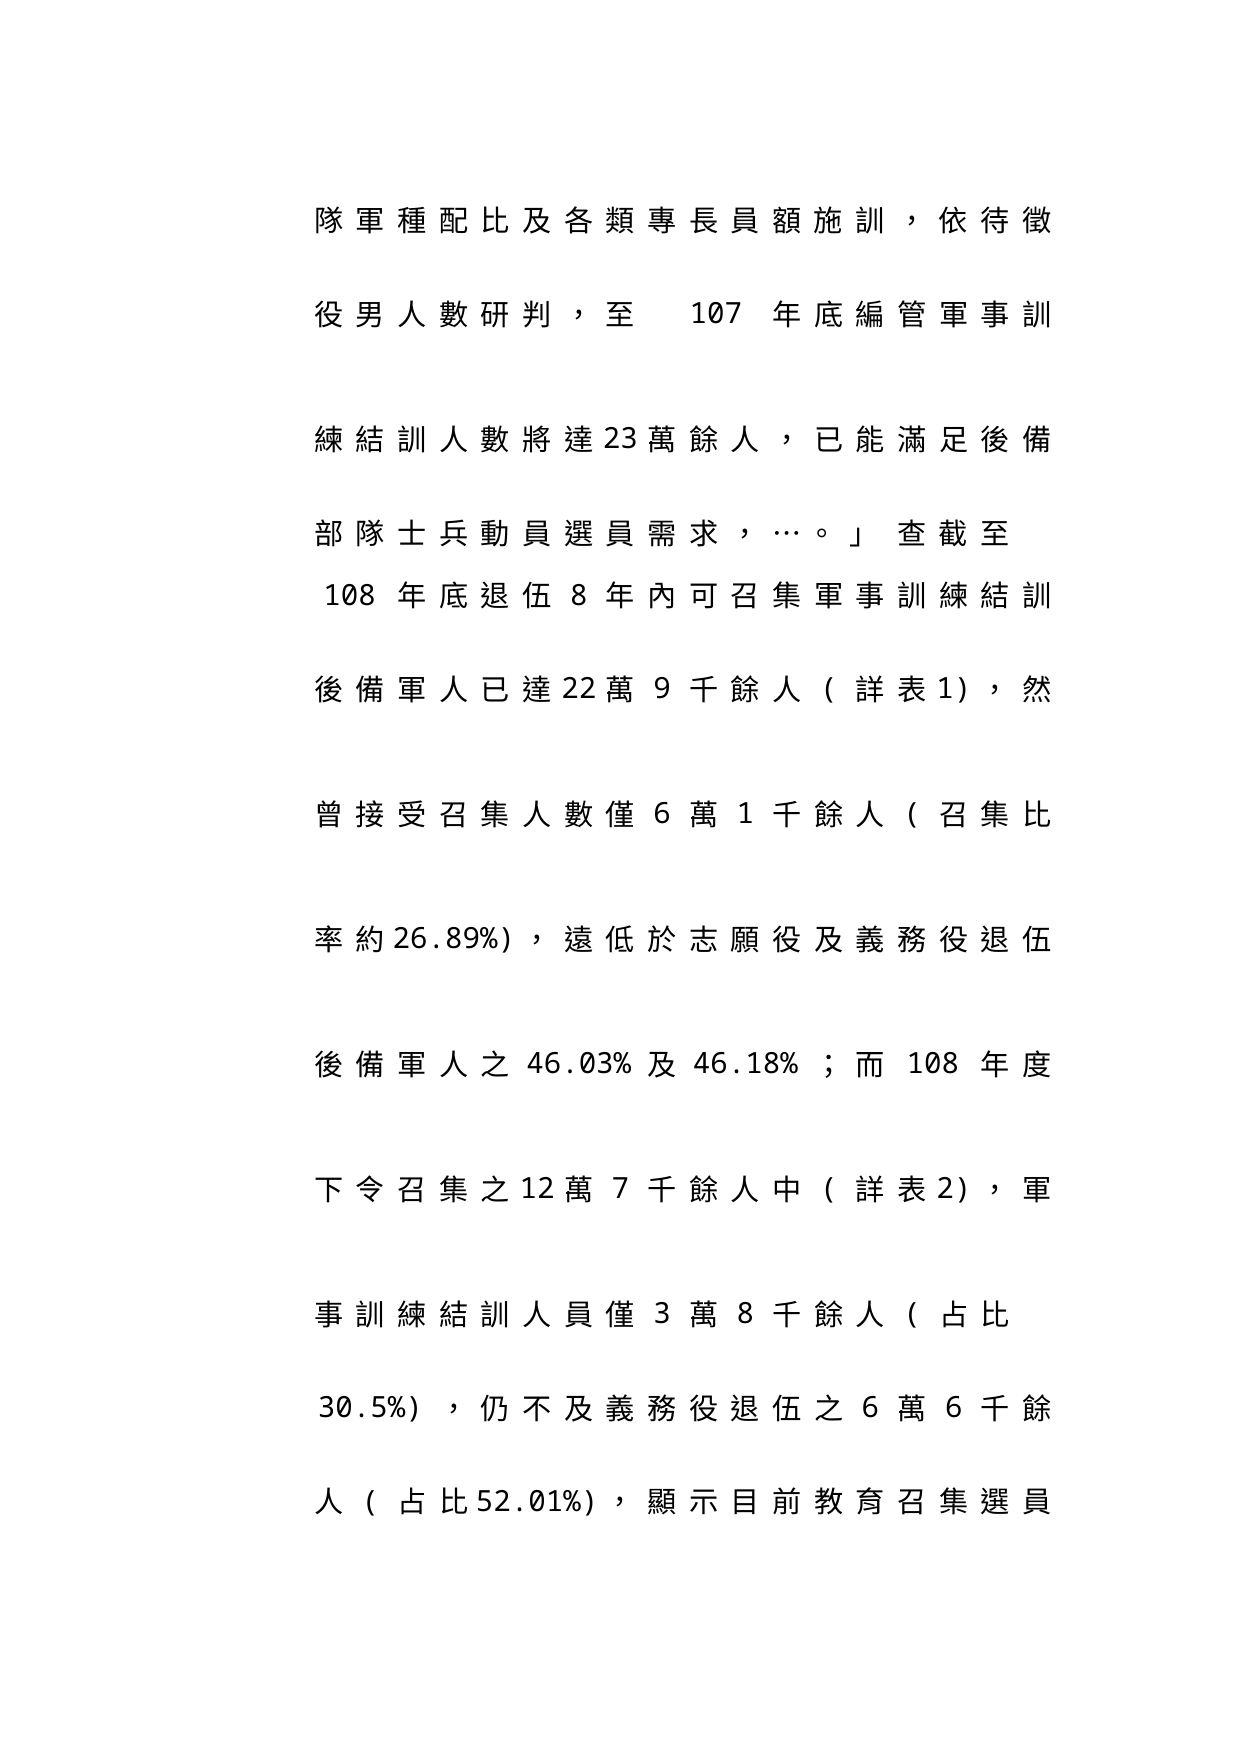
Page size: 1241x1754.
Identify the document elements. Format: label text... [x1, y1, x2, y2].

text 隊軍種配比及各類專長員額施訓，依待徵役男人數研判，至 107 年底編管軍事訓練結訓人數將達23萬餘人，已能滿足後備部隊士兵動員選員需求，…。」查截至108年底退伍8年內可召集軍事訓練結訓後備軍人已達22萬9千餘人(詳表1)，然曾接受召集人數僅6萬1千餘人(召集比率約26.89%)，遠低於志願役及義務役退伍後備軍人之46.03%及46.18%；而108年度下令召集之12萬7千餘人中(詳表2)，軍事訓練結訓人員僅3萬8千餘人(占比30.5%)，仍不及義務役退伍之6萬6千餘人(占比52.01%)，顯示目前教育召集選員 [271, 177, 1058, 1552]
